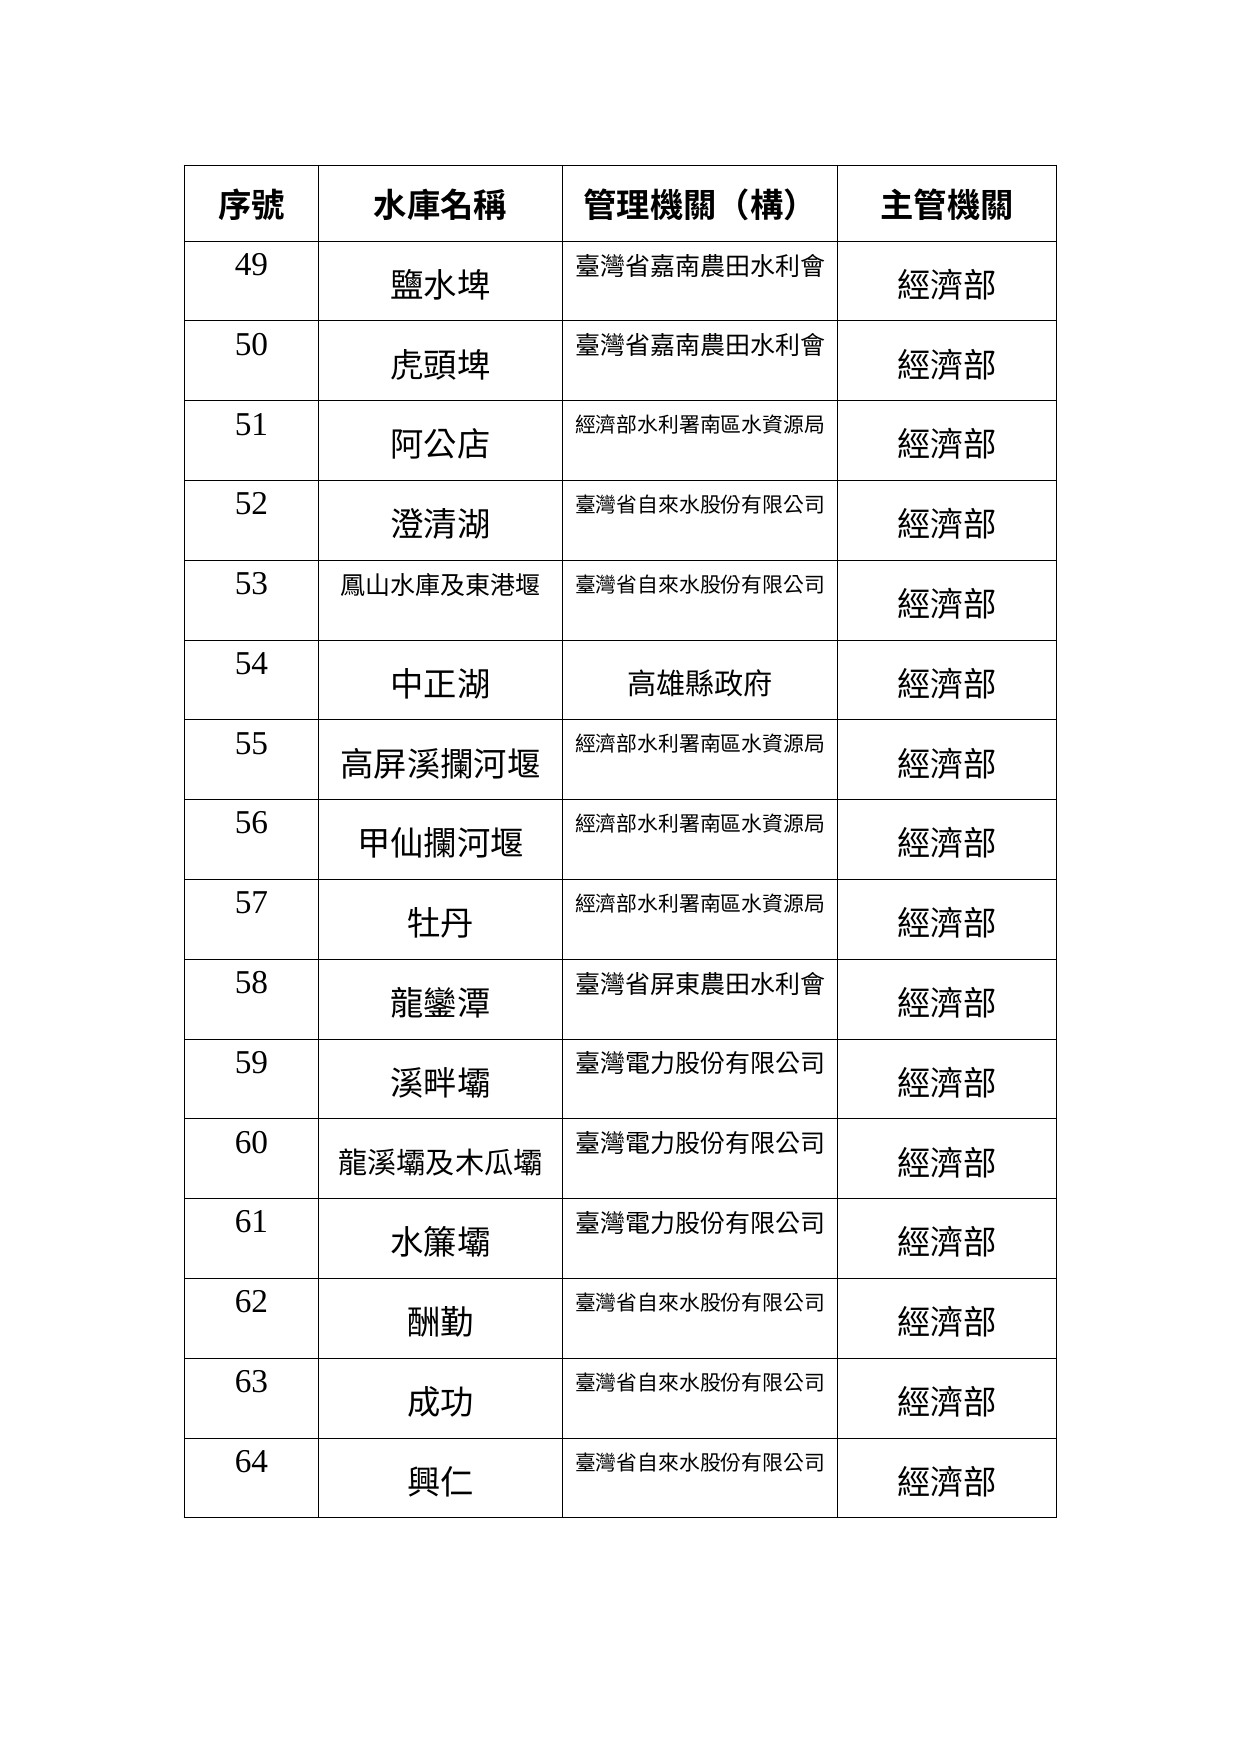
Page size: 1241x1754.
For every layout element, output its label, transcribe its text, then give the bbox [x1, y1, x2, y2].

table_cell 64 [185, 1439, 318, 1517]
table_cell 臺灣電力股份有限公司 [563, 1119, 837, 1198]
table_cell 臺灣電力股份有限公司 [563, 1199, 837, 1278]
table_cell 水簾壩 [319, 1199, 562, 1278]
table_cell 臺灣省自來水股份有限公司 [563, 481, 837, 560]
table_cell 60 [185, 1119, 318, 1198]
table_cell 經濟部 [838, 1439, 1056, 1517]
table_cell 溪畔壩 [319, 1040, 562, 1118]
table_cell 經濟部 [838, 800, 1056, 879]
table_cell 62 [185, 1279, 318, 1358]
table_cell 61 [185, 1199, 318, 1278]
table_cell 甲仙攔河堰 [319, 800, 562, 879]
table_cell 龍溪壩及木瓜壩 [319, 1119, 562, 1198]
table_cell 54 [185, 641, 318, 719]
table_cell 臺灣電力股份有限公司 [563, 1040, 837, 1118]
table_cell 經濟部 [838, 321, 1056, 400]
table_cell 臺灣省自來水股份有限公司 [563, 1359, 837, 1437]
table_cell 59 [185, 1040, 318, 1118]
table_cell 澄清湖 [319, 481, 562, 560]
table_cell 51 [185, 401, 318, 480]
table_cell 臺灣省嘉南農田水利會 [563, 242, 837, 320]
table_cell 高雄縣政府 [563, 641, 837, 719]
table_cell 經濟部 [838, 720, 1056, 799]
table_cell 中正湖 [319, 641, 562, 719]
table_header 管理機關（構） [563, 166, 837, 241]
table_cell 虎頭埤 [319, 321, 562, 400]
table_cell 臺灣省自來水股份有限公司 [563, 1279, 837, 1358]
table_cell 經濟部水利署南區水資源局 [563, 880, 837, 959]
table_cell 52 [185, 481, 318, 560]
table_header 水庫名稱 [319, 166, 562, 241]
table_cell 高屏溪攔河堰 [319, 720, 562, 799]
table_cell 63 [185, 1359, 318, 1437]
table_cell 經濟部 [838, 1199, 1056, 1278]
table_header 主管機關 [838, 166, 1056, 241]
table_cell 經濟部 [838, 481, 1056, 560]
table_cell 成功 [319, 1359, 562, 1437]
table_cell 49 [185, 242, 318, 320]
table_cell 經濟部 [838, 1040, 1056, 1118]
table_cell 臺灣省自來水股份有限公司 [563, 1439, 837, 1517]
table_cell 臺灣省嘉南農田水利會 [563, 321, 837, 400]
table_cell 興仁 [319, 1439, 562, 1517]
table_cell 酬勤 [319, 1279, 562, 1358]
table_cell 經濟部 [838, 960, 1056, 1038]
table_cell 鳳山水庫及東港堰 [319, 561, 562, 639]
table_cell 58 [185, 960, 318, 1038]
table_cell 經濟部 [838, 401, 1056, 480]
table_cell 經濟部水利署南區水資源局 [563, 401, 837, 480]
table_cell 57 [185, 880, 318, 959]
table_cell 阿公店 [319, 401, 562, 480]
table_cell 56 [185, 800, 318, 879]
table_header 序號 [185, 166, 318, 241]
table_cell 經濟部 [838, 641, 1056, 719]
table_cell 經濟部 [838, 1279, 1056, 1358]
table_cell 臺灣省自來水股份有限公司 [563, 561, 837, 639]
table_cell 經濟部 [838, 1359, 1056, 1437]
table_cell 經濟部 [838, 1119, 1056, 1198]
table_cell 臺灣省屏東農田水利會 [563, 960, 837, 1038]
table_cell 龍鑾潭 [319, 960, 562, 1038]
table_cell 經濟部水利署南區水資源局 [563, 800, 837, 879]
table_cell 55 [185, 720, 318, 799]
table_cell 牡丹 [319, 880, 562, 959]
table_cell 經濟部 [838, 880, 1056, 959]
table_cell 鹽水埤 [319, 242, 562, 320]
table_cell 經濟部 [838, 561, 1056, 639]
table_cell 50 [185, 321, 318, 400]
table_cell 經濟部 [838, 242, 1056, 320]
table_cell 53 [185, 561, 318, 639]
table_cell 經濟部水利署南區水資源局 [563, 720, 837, 799]
